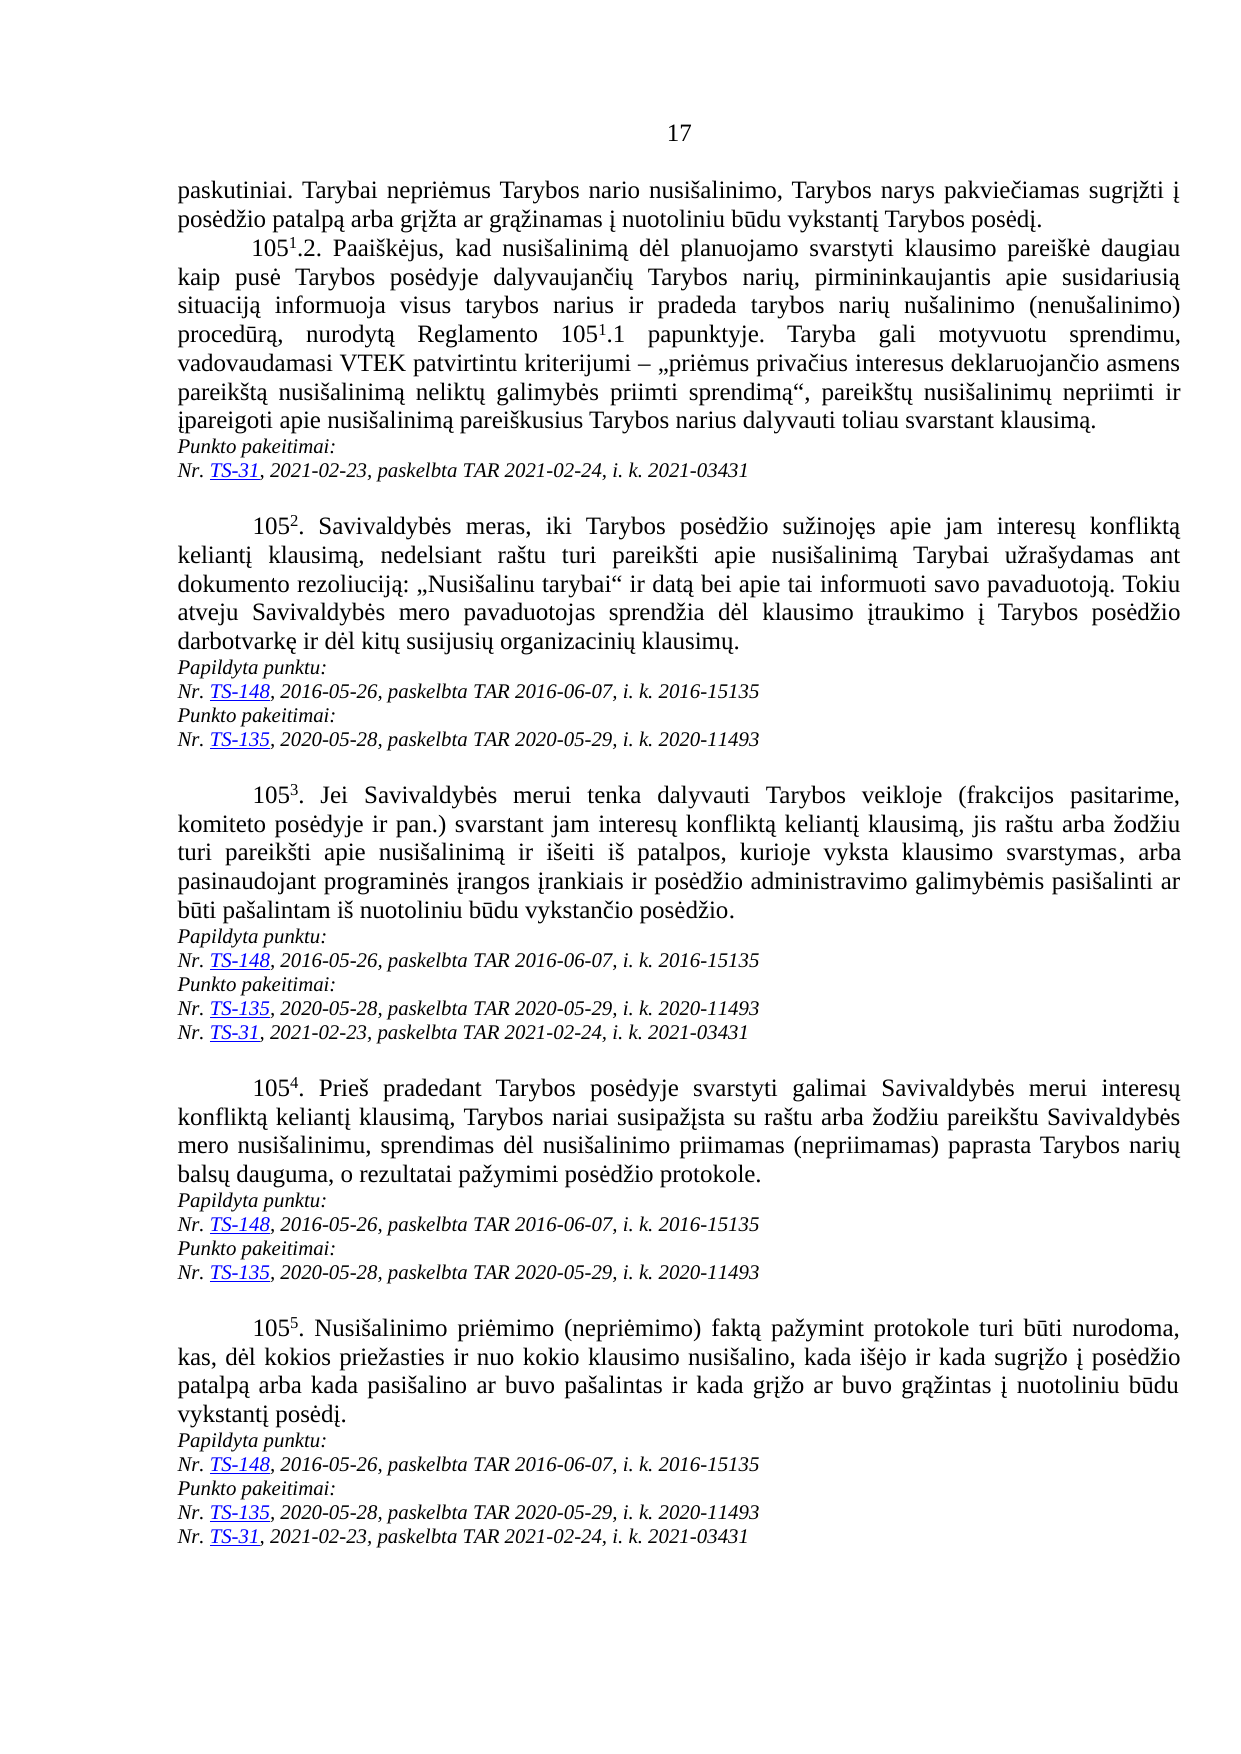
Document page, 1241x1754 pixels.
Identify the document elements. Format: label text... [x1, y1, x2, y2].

text Nr. TS-135, 2020-05-28, paskelbta TAR 2020-05-29, i. k. 2020-11493 [177, 1260, 1181, 1284]
text 1054. Prieš pradedant Tarybos posėdyje svarstyti galimai Savivaldybės merui interesų konfliktą keliantį klausimą, Tarybos nariai susipažįsta su raštu arba žodžiu pareikštu Savivaldybės mero nusišalinimu, sprendimas dėl nusišalinimo priimamas (nepriimamas) paprasta Tarybos narių balsų dauguma, o rezultatai pažymimi posėdžio protokole. [177, 1073, 1181, 1188]
text Nr. TS-148, 2016-05-26, paskelbta TAR 2016-06-07, i. k. 2016-15135 [177, 1452, 1181, 1476]
text Papildyta punktu: [177, 655, 1181, 679]
text Punkto pakeitimai: [177, 1236, 1181, 1260]
text Punkto pakeitimai: [177, 972, 1181, 996]
text Nr. TS-135, 2020-05-28, paskelbta TAR 2020-05-29, i. k. 2020-11493 [177, 1500, 1181, 1524]
text Papildyta punktu: [177, 924, 1181, 948]
text Nr. TS-31, 2021-02-23, paskelbta TAR 2021-02-24, i. k. 2021-03431 [177, 1020, 1181, 1044]
text Papildyta punktu: [177, 1428, 1181, 1452]
text Nr. TS-148, 2016-05-26, paskelbta TAR 2016-06-07, i. k. 2016-15135 [177, 1212, 1181, 1236]
text Nr. TS-148, 2016-05-26, paskelbta TAR 2016-06-07, i. k. 2016-15135 [177, 948, 1181, 972]
text paskutiniai. Tarybai nepriėmus Tarybos nario nusišalinimo, Tarybos narys pakviečiamas sugrįžti į posėdžio patalpą arba grįžta ar grąžinamas į nuotoliniu būdu vykstantį Tarybos posėdį. [177, 176, 1181, 233]
text Papildyta punktu: [177, 1188, 1181, 1212]
text Punkto pakeitimai: [177, 703, 1181, 727]
text Nr. TS-135, 2020-05-28, paskelbta TAR 2020-05-29, i. k. 2020-11493 [177, 996, 1181, 1020]
text 1051.2. Paaiškėjus, kad nusišalinimą dėl planuojamo svarstyti klausimo pareiškė daugiau kaip pusė Tarybos posėdyje dalyvaujančių Tarybos narių, pirmininkaujantis apie susidariusią situaciją informuoja visus tarybos narius ir pradeda tarybos narių nušalinimo (nenušalinimo) procedūrą, nurodytą Reglamento 1051.1 papunktyje. Taryba gali motyvuotu sprendimu, vadovaudamasi VTEK patvirtintu kriterijumi – „priėmus privačius interesus deklaruojančio asmens pareikštą nusišalinimą neliktų galimybės priimti sprendimą“, pareikštų nusišalinimų nepriimti ir įpareigoti apie nusišalinimą pareiškusius Tarybos narius dalyvauti toliau svarstant klausimą. [177, 233, 1181, 434]
text Nr. TS-31, 2021-02-23, paskelbta TAR 2021-02-24, i. k. 2021-03431 [177, 1524, 1181, 1548]
text Nr. TS-148, 2016-05-26, paskelbta TAR 2016-06-07, i. k. 2016-15135 [177, 679, 1181, 703]
text Nr. TS-31, 2021-02-23, paskelbta TAR 2021-02-24, i. k. 2021-03431 [177, 458, 1181, 482]
text Punkto pakeitimai: [177, 434, 1181, 458]
text 1052. Savivaldybės meras, iki Tarybos posėdžio sužinojęs apie jam interesų konfliktą keliantį klausimą, nedelsiant raštu turi pareikšti apie nusišalinimą Tarybai užrašydamas ant dokumento rezoliuciją: „Nusišalinu tarybai“ ir datą bei apie tai informuoti savo pavaduotoją. Tokiu atveju Savivaldybės mero pavaduotojas sprendžia dėl klausimo įtraukimo į Tarybos posėdžio darbotvarkę ir dėl kitų susijusių organizacinių klausimų. [177, 511, 1181, 655]
text Punkto pakeitimai: [177, 1476, 1181, 1500]
text Nr. TS-135, 2020-05-28, paskelbta TAR 2020-05-29, i. k. 2020-11493 [177, 727, 1181, 751]
text 1055. Nusišalinimo priėmimo (nepriėmimo) faktą pažymint protokole turi būti nurodoma, kas, dėl kokios priežasties ir nuo kokio klausimo nusišalino, kada išėjo ir kada sugrįžo į posėdžio patalpą arba kada pasišalino ar buvo pašalintas ir kada grįžo ar buvo grąžintas į nuotoliniu būdu vykstantį posėdį. [177, 1313, 1181, 1428]
text 1053. Jei Savivaldybės merui tenka dalyvauti Tarybos veikloje (frakcijos pasitarime, komiteto posėdyje ir pan.) svarstant jam interesų konfliktą keliantį klausimą, jis raštu arba žodžiu turi pareikšti apie nusišalinimą ir išeiti iš patalpos, kurioje vyksta klausimo svarstymas, arba pasinaudojant programinės įrangos įrankiais ir posėdžio administravimo galimybėmis pasišalinti ar būti pašalintam iš nuotoliniu būdu vykstančio posėdžio. [177, 780, 1181, 924]
